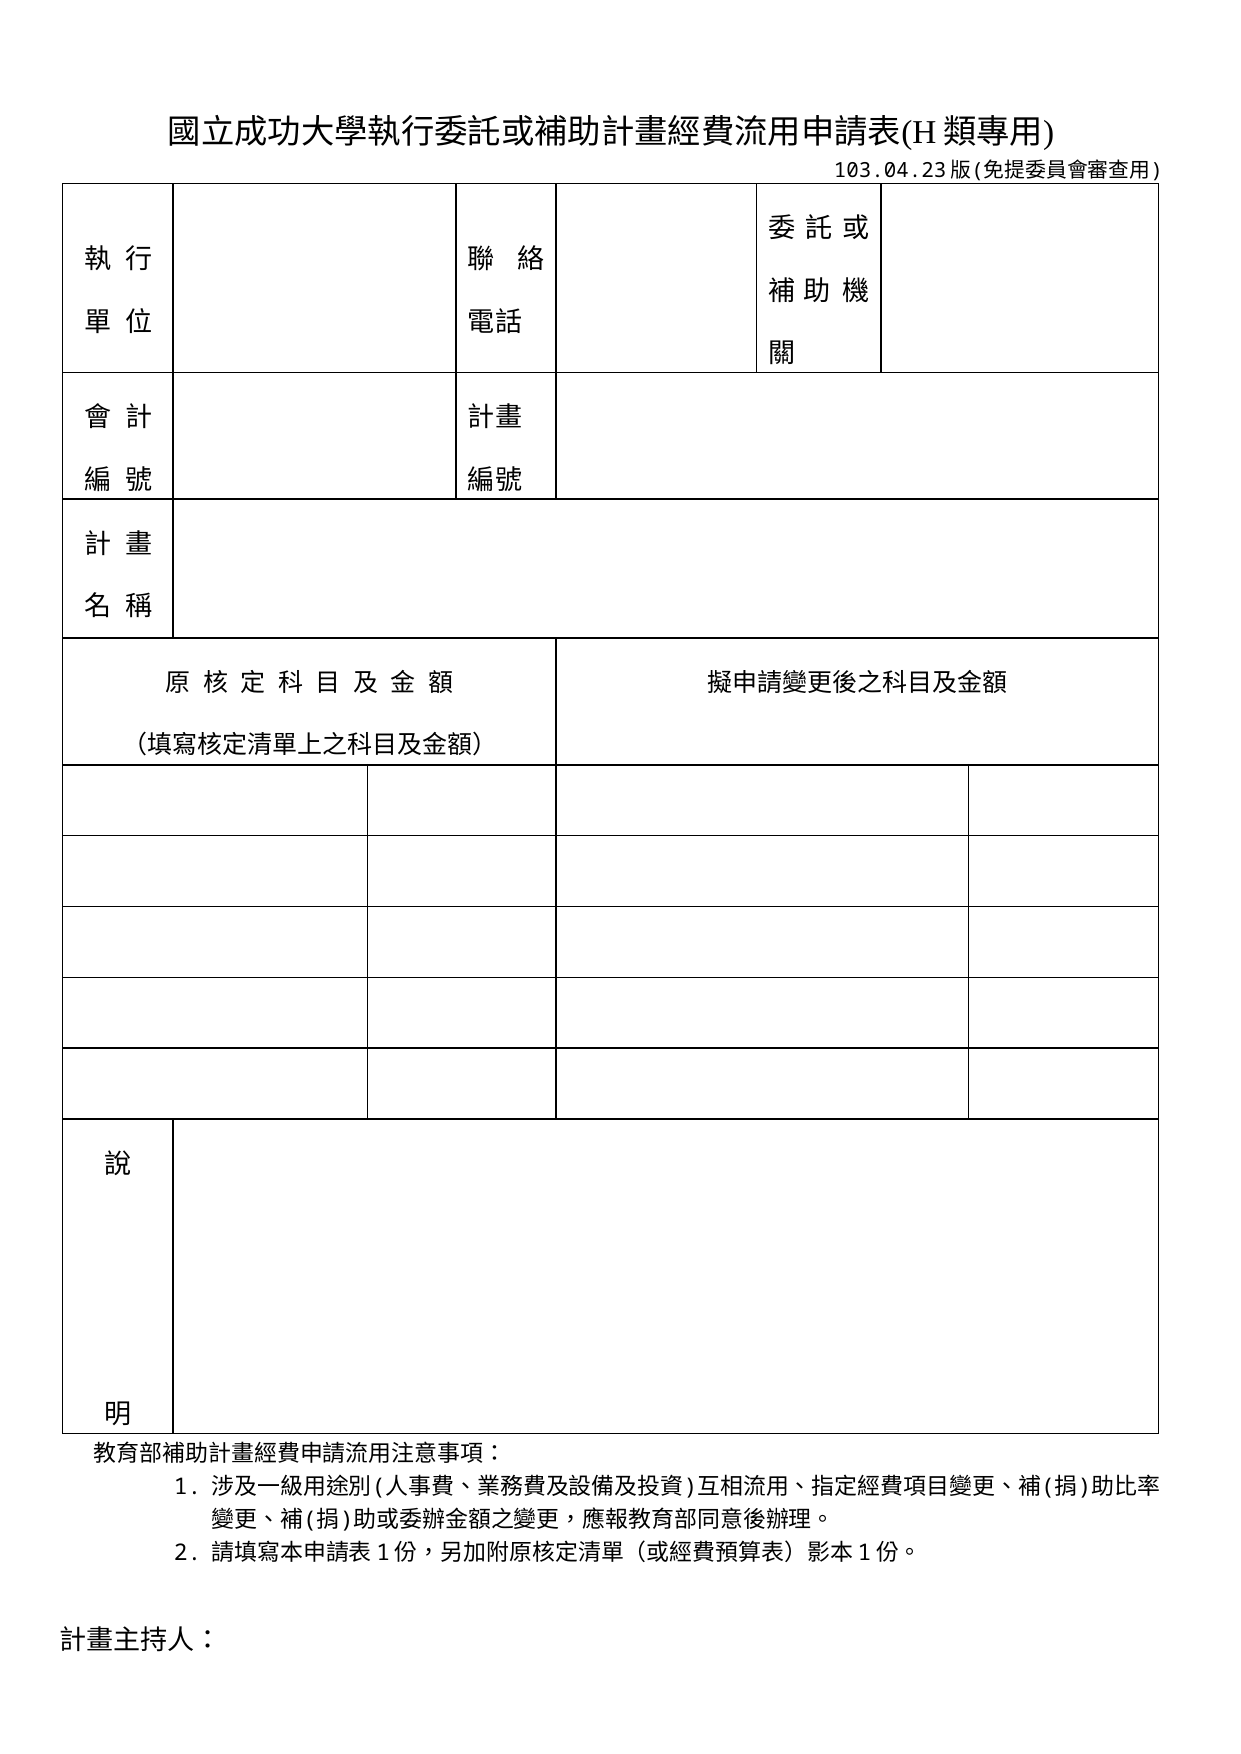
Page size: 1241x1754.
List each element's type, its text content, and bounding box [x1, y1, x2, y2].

table_cell [557, 373, 1158, 498]
table_cell [174, 1120, 1158, 1433]
table_cell [557, 907, 968, 976]
table_header 執 行單 位 [63, 184, 172, 372]
table_cell 計畫 編號 [457, 373, 555, 498]
text 103.04.23版(免提委員會審查用) [209, 153, 1162, 183]
table_cell [368, 766, 555, 835]
table_cell [557, 978, 968, 1047]
list 請填寫本申請表1份，另加附原核定清單（或經費預算表）影本1份。 [174, 1534, 1162, 1568]
table_cell 計 畫名 稱 [63, 500, 172, 637]
table_cell [969, 978, 1158, 1047]
table_cell [557, 836, 968, 906]
table_cell [557, 1049, 968, 1118]
list 涉及一級用途別(人事費、業務費及設備及投資)互相流用、指定經費項目變更、補(捐)助比率變更、補(捐)助或委辦金額之變更，應報教育部同意後辦理。 [174, 1468, 1162, 1534]
table_cell [63, 907, 367, 976]
table_cell [969, 836, 1158, 906]
table_cell [368, 1049, 555, 1118]
table_cell [368, 836, 555, 906]
table_header [174, 184, 455, 372]
table_cell 會 計編 號 [63, 373, 172, 498]
table_cell [174, 500, 1158, 637]
table_cell 說 明 [63, 1120, 172, 1433]
table_header 聯絡電話 [457, 184, 555, 372]
table_cell 原 核 定 科 目 及 金 額 （填寫核定清單上之科目及金額） [63, 639, 555, 764]
table_cell [969, 1049, 1158, 1118]
text 計畫主持人： [59, 1596, 1162, 1658]
table_header [882, 184, 1158, 372]
table_cell [557, 766, 968, 835]
table_header [557, 184, 756, 372]
table_cell [368, 907, 555, 976]
table_cell 擬申請變更後之科目及金額 [557, 639, 1158, 764]
table_cell [63, 836, 367, 906]
table_cell [63, 978, 367, 1047]
table_cell [368, 978, 555, 1047]
table_cell [63, 1049, 367, 1118]
text 教育部補助計畫經費申請流用注意事項： [82, 1434, 1162, 1468]
table_cell [174, 373, 455, 498]
table_cell [63, 766, 367, 835]
text 國立成功大學執行委託或補助計畫經費流用申請表(H類專用) [59, 104, 1162, 153]
table_header 委託或補助機關 [757, 184, 880, 372]
table_cell [969, 907, 1158, 976]
table_cell [969, 766, 1158, 835]
